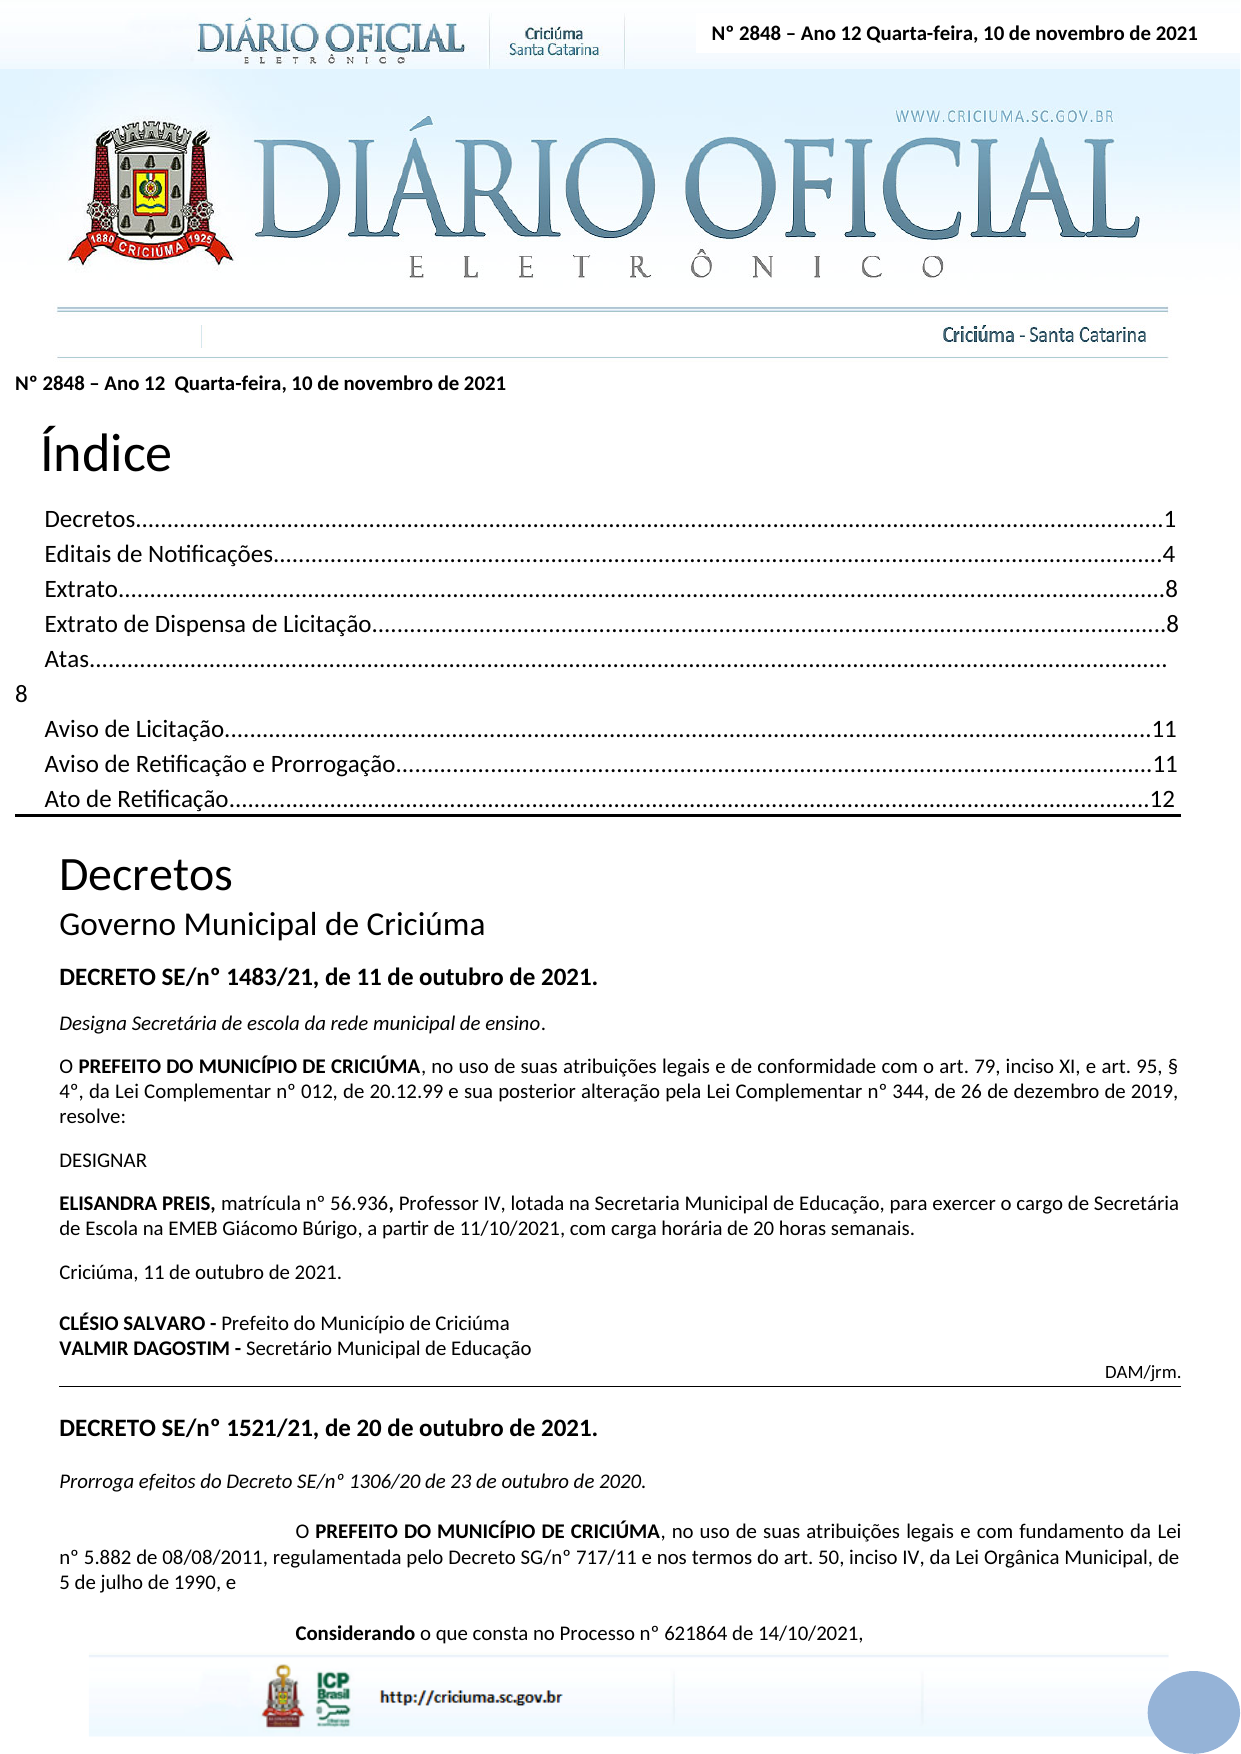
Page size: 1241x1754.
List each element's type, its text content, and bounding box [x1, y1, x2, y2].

text Extrato de Dispensa de Licitação..............................................................................................................................8 [15, 608, 1181, 639]
text Prorroga efeitos do Decreto SE/nº 1306/20 de 23 de outubro de 2020. [59, 1468, 1181, 1493]
text DECRETO SE/nº 1521/21, de 20 de outubro de 2021. [59, 1412, 1181, 1442]
text ELISANDRA PREIS, matrícula nº 56.936, Professor IV, lotada na Secretaria Municipal de Educação, para exercer o cargo de Secretária de Escola na EMEB Giácomo Búrigo, a partir de 11/10/2021, com carga horária de 20 horas semanais. [59, 1190, 1181, 1241]
text Criciúma, 11 de outubro de 2021. [59, 1259, 1193, 1284]
text O PREFEITO DO MUNICÍPIO DE CRICIÚMA, no uso de suas atribuições legais e de conformidade com o art. 79, inciso XI, e art. 95, § 4º, da Lei Complementar nº 012, de 20.12.99 e sua posterior alteração pela Lei Complementar nº 344, de 26 de dezembro de 2019, resolve: [59, 1053, 1181, 1129]
text DAM/jrm. [59, 1361, 1181, 1386]
text VALMIR DAGOSTIM - Secretário Municipal de Educação [59, 1335, 1193, 1361]
text Ato de Retificação..................................................................................................................................................12 [15, 783, 1181, 814]
text Editais de Notificações.............................................................................................................................................4 [15, 538, 1181, 569]
text Atas...........................................................................................................................................................................8 [15, 643, 1181, 709]
text Considerando o que consta no Processo nº 621864 de 14/10/2021, [59, 1620, 1181, 1646]
text Extrato......................................................................................................................................................................8 [15, 573, 1181, 604]
text Decretos...................................................................................................................................................................1 [15, 503, 1181, 534]
text Aviso de Retificação e Prorrogação........................................................................................................................11 [15, 748, 1181, 779]
text DECRETO SE/nº 1483/21, de 11 de outubro de 2021. [59, 961, 1181, 992]
text Designa Secretária de escola da rede municipal de ensino. [59, 1010, 1181, 1035]
text DESIGNAR [59, 1147, 1166, 1172]
text Nº 2848 – Ano 12 Quarta-feira, 10 de novembro de 2021 [15, 370, 529, 395]
text Aviso de Licitação...................................................................................................................................................11 [15, 713, 1181, 744]
text O PREFEITO DO MUNICÍPIO DE CRICIÚMA, no uso de suas atribuições legais e com fundamento da Lei nº 5.882 de 08/08/2011, regulamentada pelo Decreto SG/nº 717/11 e nos termos do art. 50, inciso IV, da Lei Orgânica Municipal, de 5 de julho de 1990, e [59, 1519, 1181, 1595]
text Governo Municipal de Criciúma [59, 903, 1181, 943]
text Decretos [59, 844, 1181, 903]
text CLÉSIO SALVARO - Prefeito do Município de Criciúma [59, 1310, 1193, 1335]
text Índice [40, 419, 202, 485]
